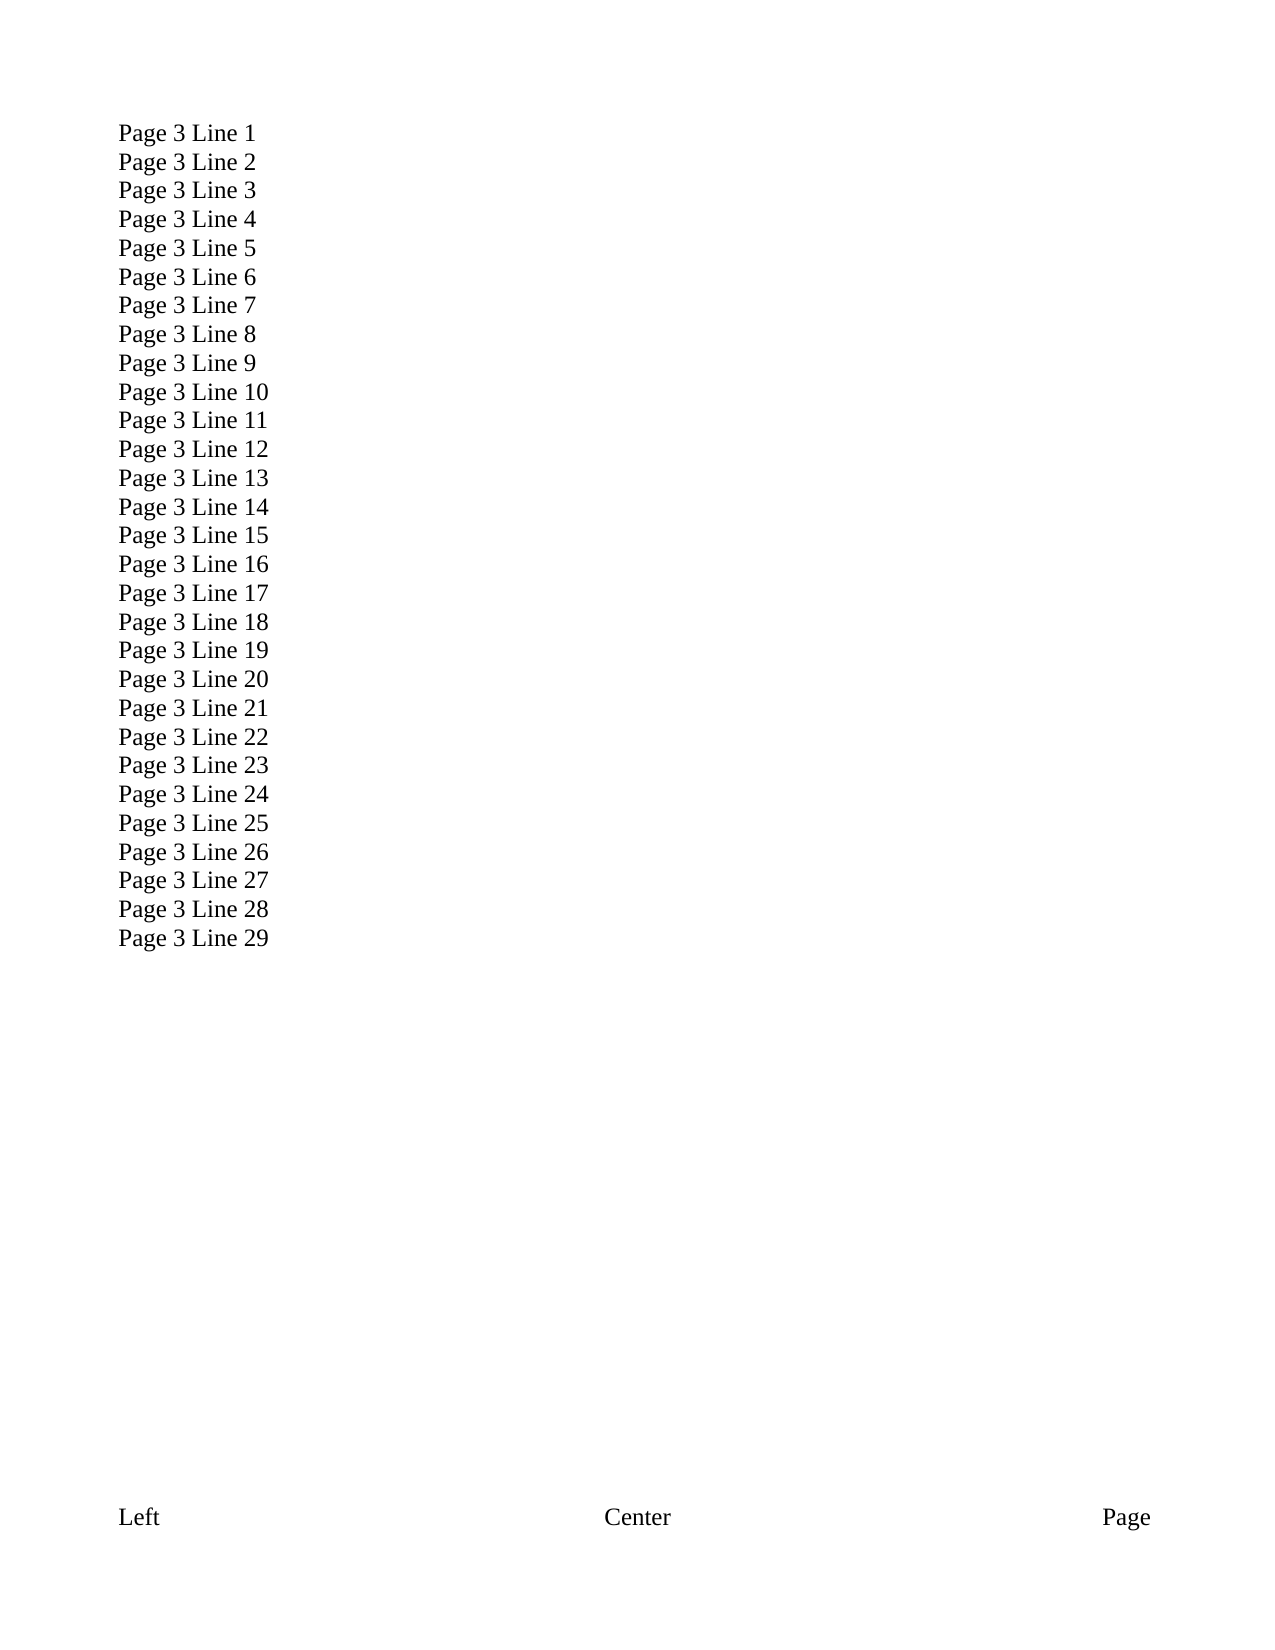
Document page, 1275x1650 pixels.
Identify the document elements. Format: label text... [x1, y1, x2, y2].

text Page 3 Line 14 [118, 492, 1157, 521]
text Page 3 Line 9 [118, 348, 1157, 377]
text Page 3 Line 23 [118, 751, 1157, 779]
text Page 3 Line 8 [118, 319, 1157, 348]
text Page 3 Line 15 [118, 521, 1157, 549]
text Page 3 Line 3 [118, 176, 1157, 204]
text Page 3 Line 11 [118, 406, 1157, 434]
text Page 3 Line 26 [118, 837, 1157, 866]
text Page 3 Line 7 [118, 291, 1157, 319]
text Page 3 Line 21 [118, 693, 1157, 722]
text Page 3 Line 6 [118, 262, 1157, 291]
text Page 3 Line 17 [118, 578, 1157, 607]
text Page 3 Line 20 [118, 664, 1157, 693]
text Page 3 Line 10 [118, 377, 1157, 406]
text Page 3 Line 2 [118, 147, 1157, 176]
text Page 3 Line 25 [118, 808, 1157, 837]
text Page 3 Line 16 [118, 549, 1157, 578]
text Page 3 Line 13 [118, 463, 1157, 492]
text Page 3 Line 12 [118, 434, 1157, 463]
text Page 3 Line 24 [118, 779, 1157, 808]
text Page 3 Line 29 [118, 923, 1157, 952]
text Page 3 Line 19 [118, 636, 1157, 664]
text Page 3 Line 28 [118, 894, 1157, 923]
text Page 3 Line 5 [118, 233, 1157, 262]
text Page 3 Line 4 [118, 204, 1157, 233]
text Page 3 Line 18 [118, 607, 1157, 636]
text Page 3 Line 1 [118, 118, 1157, 147]
text Page 3 Line 27 [118, 866, 1157, 894]
text Page 3 Line 22 [118, 722, 1157, 751]
